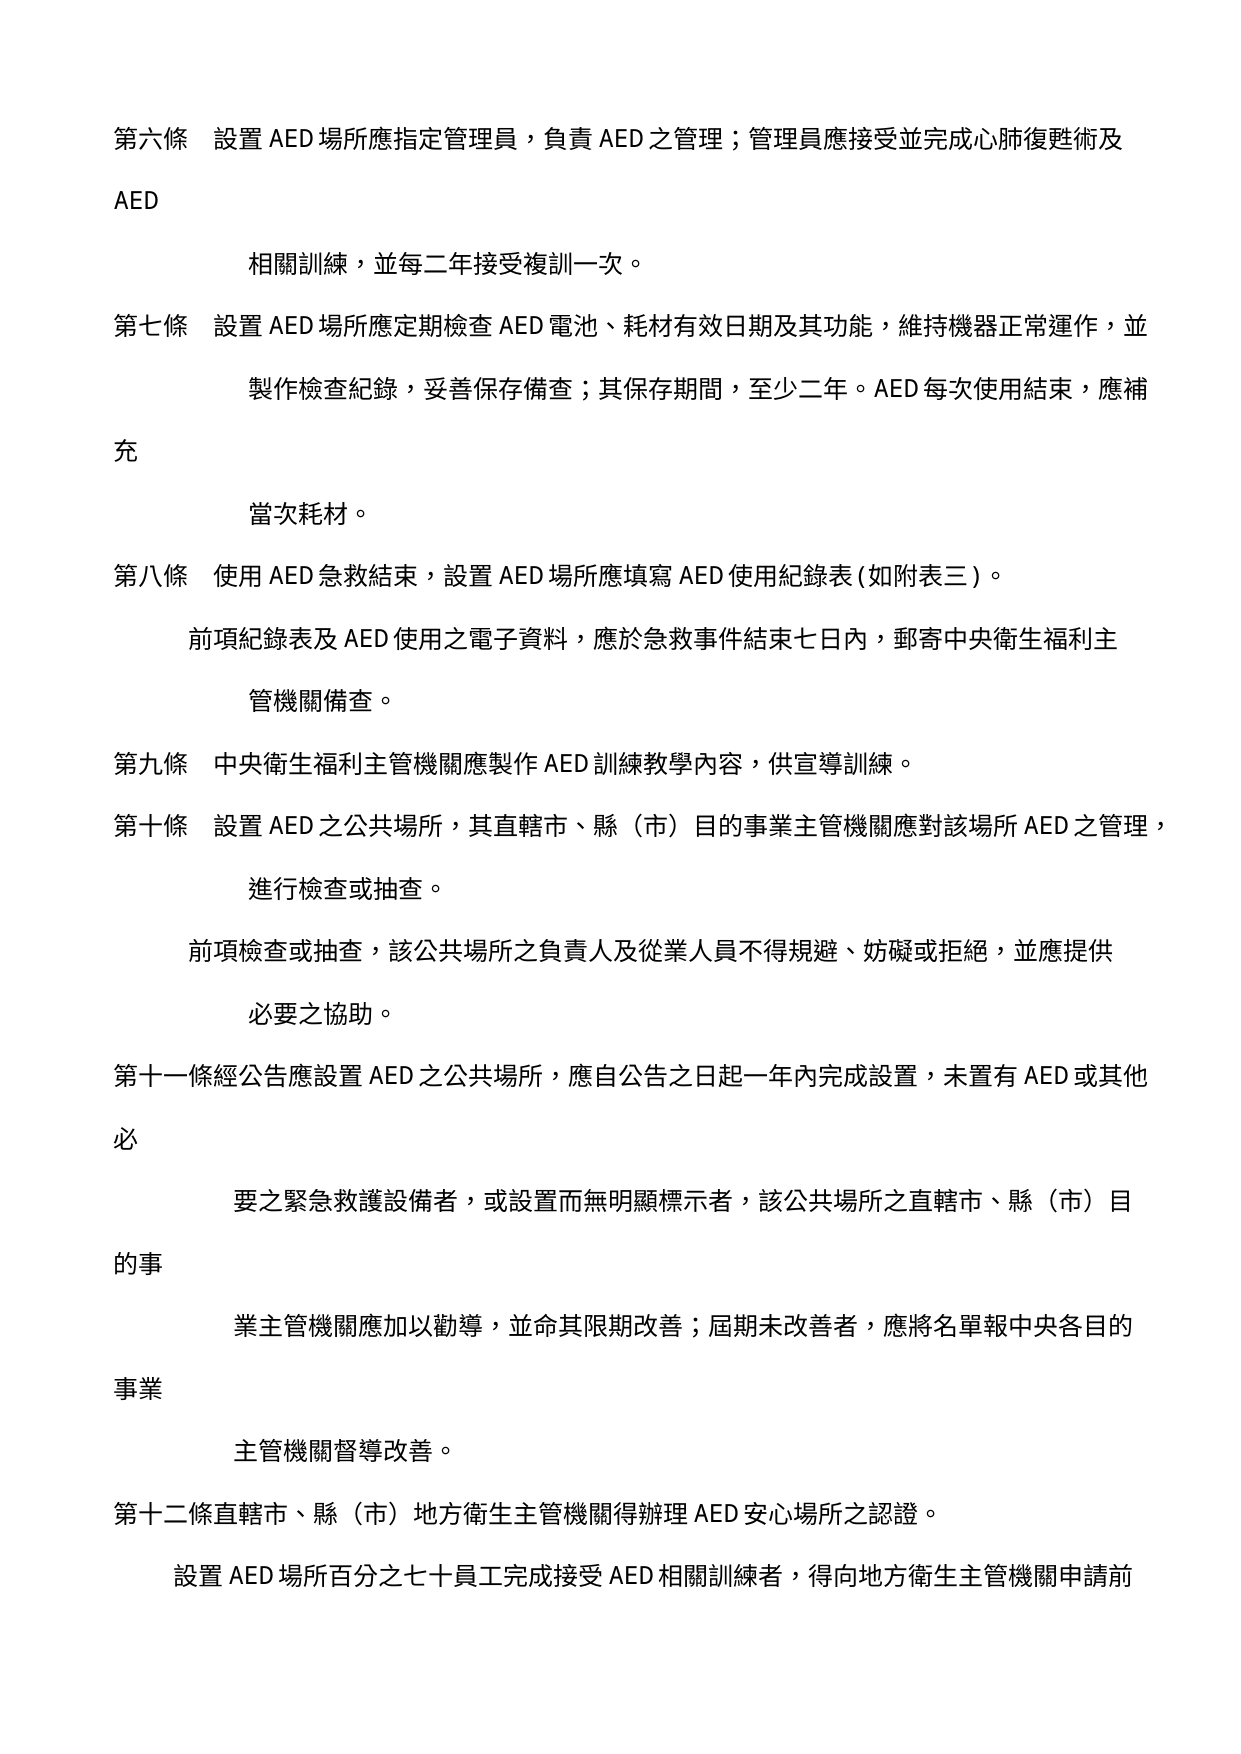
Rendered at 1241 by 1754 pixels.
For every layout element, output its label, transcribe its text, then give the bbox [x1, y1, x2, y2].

text 業主管機關應加以勸導，並命其限期改善；屆期未改善者，應將名單報中央各目的事業 [114, 1283, 1152, 1408]
text 第九條 中央衛生福利主管機關應製作AED訓練教學內容，供宣導訓練。 [114, 721, 1152, 783]
text 第六條 設置AED場所應指定管理員，負責AED之管理；管理員應接受並完成心肺復甦術及AED [114, 96, 1152, 221]
text 相關訓練，並每二年接受複訓一次。 [114, 221, 1152, 283]
text 第八條 使用AED急救結束，設置AED場所應填寫AED使用紀錄表(如附表三)。 [114, 533, 1152, 596]
text 主管機關督導改善。 [114, 1408, 1152, 1471]
text 第十二條直轄市、縣（市）地方衛生主管機關得辦理AED安心場所之認證。 [114, 1471, 1152, 1533]
text 當次耗材。 [114, 471, 1152, 533]
text 必要之協助。 [114, 971, 1152, 1033]
text 設置AED場所百分之七十員工完成接受AED相關訓練者，得向地方衛生主管機關申請前 [114, 1533, 1152, 1596]
text 要之緊急救護設備者，或設置而無明顯標示者，該公共場所之直轄市、縣（市）目的事 [114, 1158, 1152, 1283]
text 前項紀錄表及AED使用之電子資料，應於急救事件結束七日內，郵寄中央衛生福利主 [114, 596, 1152, 658]
text 進行檢查或抽查。 [114, 846, 1152, 908]
text 第十一條經公告應設置AED之公共場所，應自公告之日起一年內完成設置，未置有AED或其他必 [114, 1033, 1152, 1158]
text 管機關備查。 [114, 658, 1152, 721]
text 第七條 設置AED場所應定期檢查AED電池、耗材有效日期及其功能，維持機器正常運作，並 [114, 283, 1152, 346]
text 第十條 設置AED之公共場所，其直轄市、縣（市）目的事業主管機關應對該場所AED之管理， [114, 783, 1152, 846]
text 製作檢查紀錄，妥善保存備查；其保存期間，至少二年。AED每次使用結束，應補充 [114, 346, 1152, 471]
text 前項檢查或抽查，該公共場所之負責人及從業人員不得規避、妨礙或拒絕，並應提供 [114, 908, 1152, 971]
